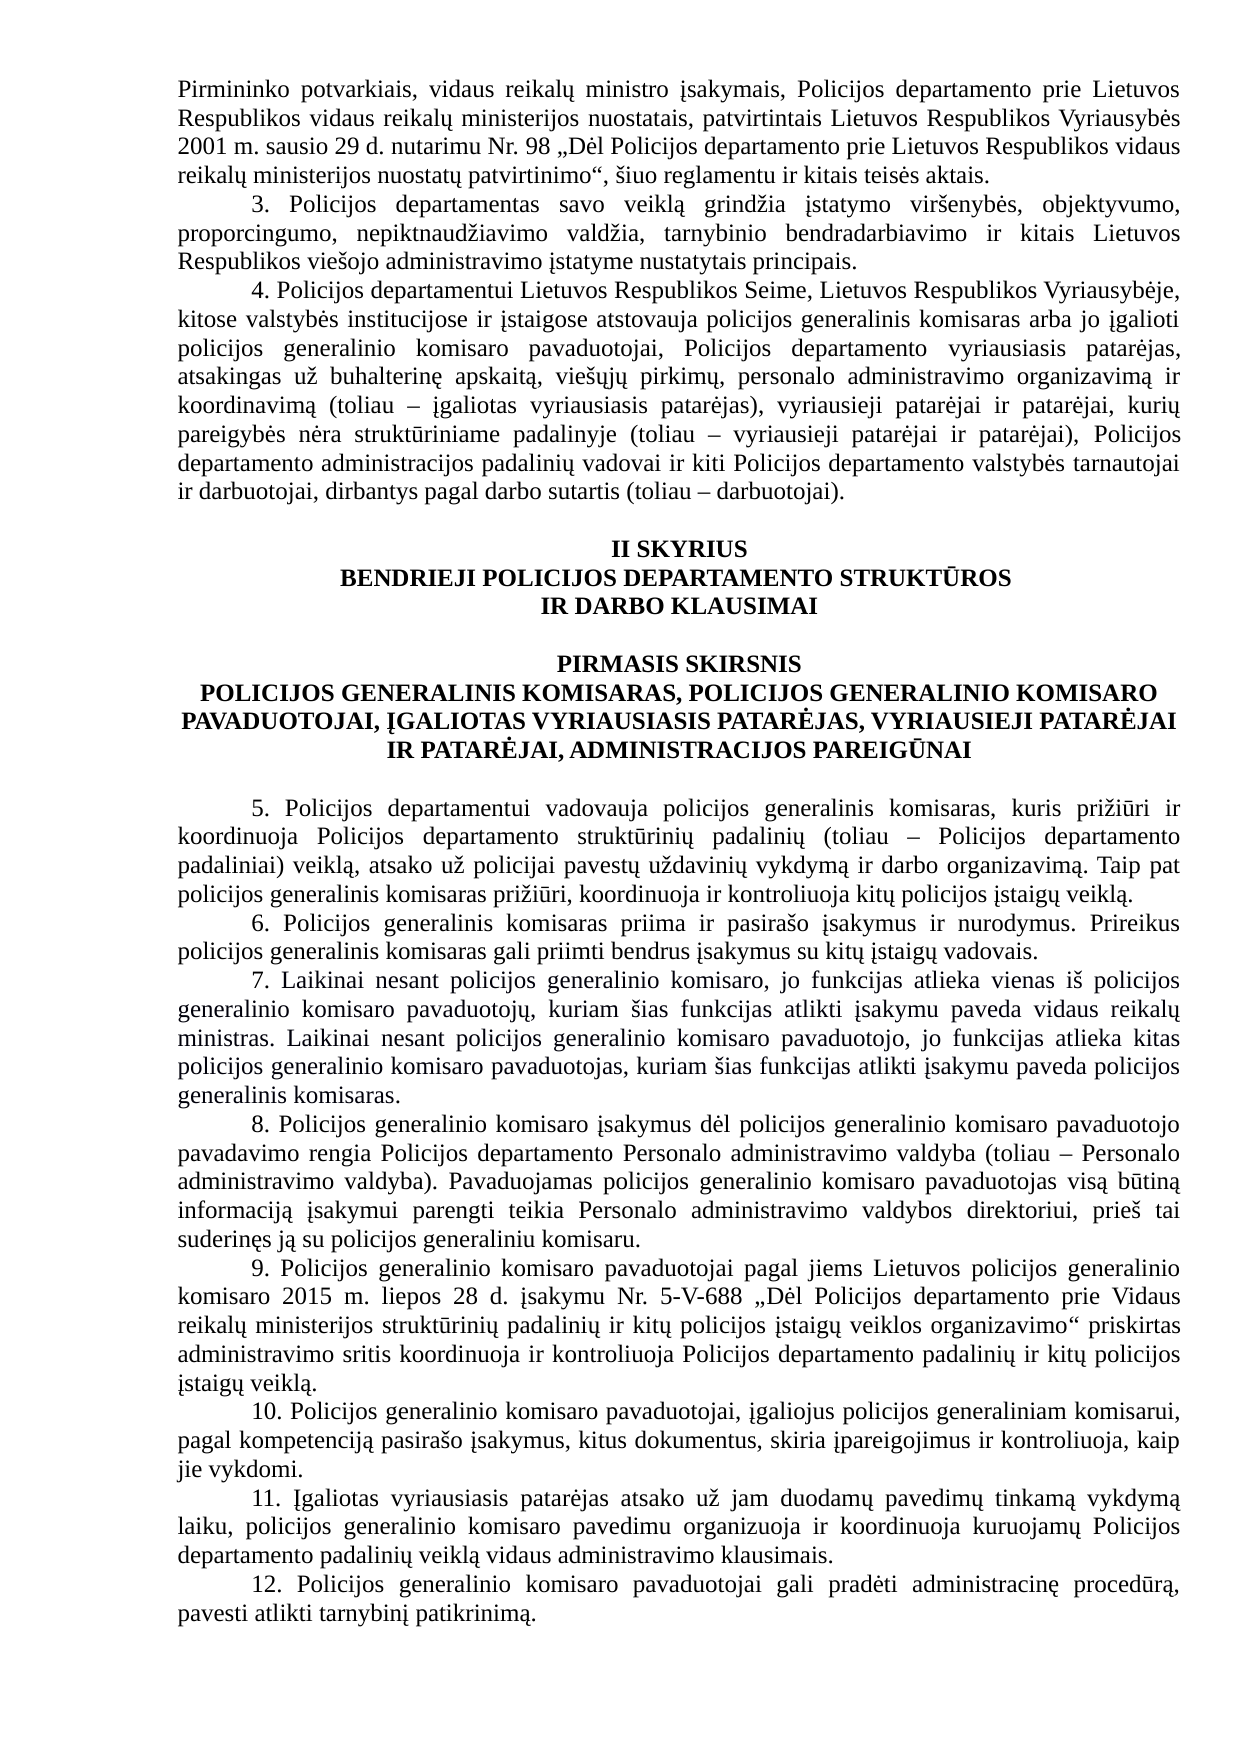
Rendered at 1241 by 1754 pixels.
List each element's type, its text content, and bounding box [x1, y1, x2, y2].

text 8. Policijos generalinio komisaro įsakymus dėl policijos generalinio komisaro pavaduotojo pavadavimo rengia Policijos departamento Personalo administravimo valdyba (toliau – Personalo administravimo valdyba). Pavaduojamas policijos generalinio komisaro pavaduotojas visą būtiną informaciją įsakymui parengti teikia Personalo administravimo valdybos direktoriui, prieš tai suderinęs ją su policijos generaliniu komisaru. [177, 1109, 1181, 1253]
text 12. Policijos generalinio komisaro pavaduotojai gali pradėti administracinę procedūrą, pavesti atlikti tarnybinį patikrinimą. [177, 1569, 1181, 1626]
text POLICIJOS GENERALINIS KOMISARAS, POLICIJOS GENERALINIO KOMISARO PAVADUOTOJAI, ĮGALIOTAS VYRIAUSIASIS PATARĖJAS, VYRIAUSIEJI PATARĖJAI IR PATARĖJAI, ADMINISTRACIJOS PAREIGŪNAI [177, 678, 1181, 764]
text Pirmininko potvarkiais, vidaus reikalų ministro įsakymais, Policijos departamento prie Lietuvos Respublikos vidaus reikalų ministerijos nuostatais, patvirtintais Lietuvos Respublikos Vyriausybės 2001 m. sausio 29 d. nutarimu Nr. 98 „Dėl Policijos departamento prie Lietuvos Respublikos vidaus reikalų ministerijos nuostatų patvirtinimo“, šiuo reglamentu ir kitais teisės aktais. [177, 74, 1181, 189]
text 4. Policijos departamentui Lietuvos Respublikos Seime, Lietuvos Respublikos Vyriausybėje, kitose valstybės institucijose ir įstaigose atstovauja policijos generalinis komisaras arba jo įgalioti policijos generalinio komisaro pavaduotojai, Policijos departamento vyriausiasis patarėjas, atsakingas už buhalterinę apskaitą, viešųjų pirkimų, personalo administravimo organizavimą ir koordinavimą (toliau – įgaliotas vyriausiasis patarėjas), vyriausieji patarėjai ir patarėjai, kurių pareigybės nėra struktūriniame padalinyje (toliau – vyriausieji patarėjai ir patarėjai), Policijos departamento administracijos padalinių vadovai ir kiti Policijos departamento valstybės tarnautojai ir darbuotojai, dirbantys pagal darbo sutartis (toliau – darbuotojai). [177, 275, 1181, 505]
text BENDRIEJI POLICIJOS DEPARTAMENTO STRUKTŪROS [177, 563, 1181, 591]
text 7. Laikinai nesant policijos generalinio komisaro, jo funkcijas atlieka vienas iš policijos generalinio komisaro pavaduotojų, kuriam šias funkcijas atlikti įsakymu paveda vidaus reikalų ministras. Laikinai nesant policijos generalinio komisaro pavaduotojo, jo funkcijas atlieka kitas policijos generalinio komisaro pavaduotojas, kuriam šias funkcijas atlikti įsakymu paveda policijos generalinis komisaras. [177, 965, 1181, 1109]
text 6. Policijos generalinis komisaras priima ir pasirašo įsakymus ir nurodymus. Prireikus policijos generalinis komisaras gali priimti bendrus įsakymus su kitų įstaigų vadovais. [177, 908, 1181, 965]
text 10. Policijos generalinio komisaro pavaduotojai, įgaliojus policijos generaliniam komisarui, pagal kompetenciją pasirašo įsakymus, kitus dokumentus, skiria įpareigojimus ir kontroliuoja, kaip jie vykdomi. [177, 1396, 1181, 1483]
text PIRMASIS SKIRSNIS [177, 649, 1181, 678]
text II SKYRIUS [177, 534, 1181, 563]
text 9. Policijos generalinio komisaro pavaduotojai pagal jiems Lietuvos policijos generalinio komisaro 2015 m. liepos 28 d. įsakymu Nr. 5-V-688 „Dėl Policijos departamento prie Vidaus reikalų ministerijos struktūrinių padalinių ir kitų policijos įstaigų veiklos organizavimo“ priskirtas administravimo sritis koordinuoja ir kontroliuoja Policijos departamento padalinių ir kitų policijos įstaigų veiklą. [177, 1253, 1181, 1396]
text 5. Policijos departamentui vadovauja policijos generalinis komisaras, kuris prižiūri ir koordinuoja Policijos departamento struktūrinių padalinių (toliau – Policijos departamento padaliniai) veiklą, atsako už policijai pavestų uždavinių vykdymą ir darbo organizavimą. Taip pat policijos generalinis komisaras prižiūri, koordinuoja ir kontroliuoja kitų policijos įstaigų veiklą. [177, 793, 1181, 908]
text IR DARBO KLAUSIMAI [177, 591, 1181, 620]
text 11. Įgaliotas vyriausiasis patarėjas atsako už jam duodamų pavedimų tinkamą vykdymą laiku, policijos generalinio komisaro pavedimu organizuoja ir koordinuoja kuruojamų Policijos departamento padalinių veiklą vidaus administravimo klausimais. [177, 1483, 1181, 1569]
text 3. Policijos departamentas savo veiklą grindžia įstatymo viršenybės, objektyvumo, proporcingumo, nepiktnaudžiavimo valdžia, tarnybinio bendradarbiavimo ir kitais Lietuvos Respublikos viešojo administravimo įstatyme nustatytais principais. [177, 189, 1181, 275]
